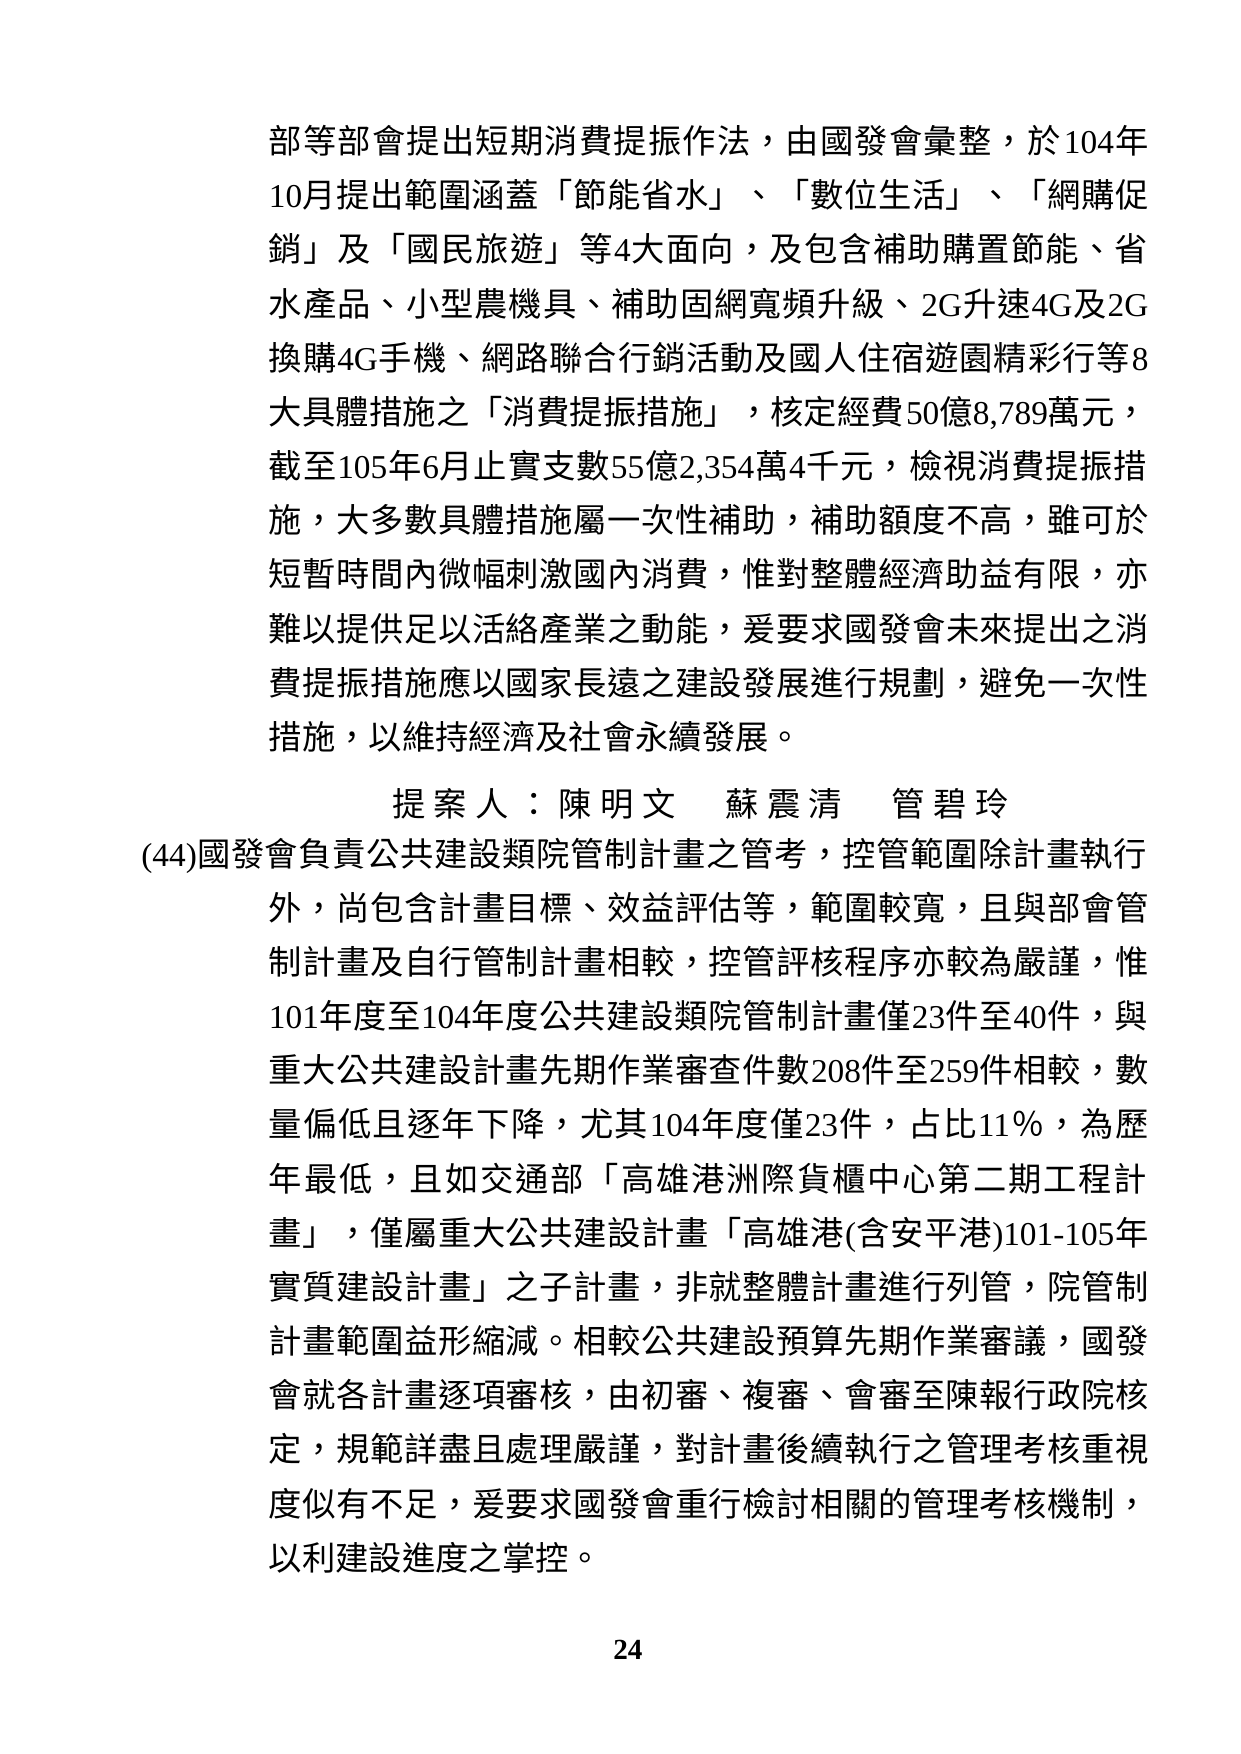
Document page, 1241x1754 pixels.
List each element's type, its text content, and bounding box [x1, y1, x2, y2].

list 國發會負責公共建設類院管制計畫之管考，控管範圍除計畫執行外，尚包含計畫目標、效益評估等，範圍較寬，且與部會管制計畫及自行管制計畫相較，控管評核程序亦較為嚴謹，惟101年度至104年度公共建設類院管制計畫僅23件至40件，與重大公共建設計畫先期作業審查件數208件至259件相較，數量偏低且逐年下降，尤其104年度僅23件，占比11％，為歷年最低，且如交通部「高雄港洲際貨櫃中心第二期工程計畫」，僅屬重大公共建設計畫「高雄港(含安平港)101-105年實質建設計畫」之子計畫，非就整體計畫進行列管，院管制計畫範圍益形縮減。相較公共建設預算先期作業審議，國發會就各計畫逐項審核，由初審、複審、會審至陳報行政院核定，規範詳盡且處理嚴謹，對計畫後續執行之管理考核重視度似有不足，爰要求國發會重行檢討相關的管理考核機制，以利建設進度之掌控。 [141, 823, 1148, 1581]
list 部等部會提出短期消費提振作法，由國發會彙整，於104年10月提出範圍涵蓋「節能省水」、「數位生活」、「網購促銷」及「國民旅遊」等4大面向，及包含補助購置節能、省水產品、小型農機具、補助固網寬頻升級、2G升速4G及2G換購4G手機、網路聯合行銷活動及國人住宿遊園精彩行等8大具體措施之「消費提振措施」，核定經費50億8,789萬元，截至105年6月止實支數55億2,354萬4千元，檢視消費提振措施，大多數具體措施屬一次性補助，補助額度不高，雖可於短暫時間內微幅刺激國內消費，惟對整體經濟助益有限，亦難以提供足以活絡產業之動能，爰要求國發會未來提出之消費提振措施應以國家長遠之建設發展進行規劃，避免一次性措施，以維持經濟及社會永續發展。 [141, 110, 1148, 760]
text 提案人：陳明文 蘇震清 管碧玲 [384, 760, 1044, 823]
